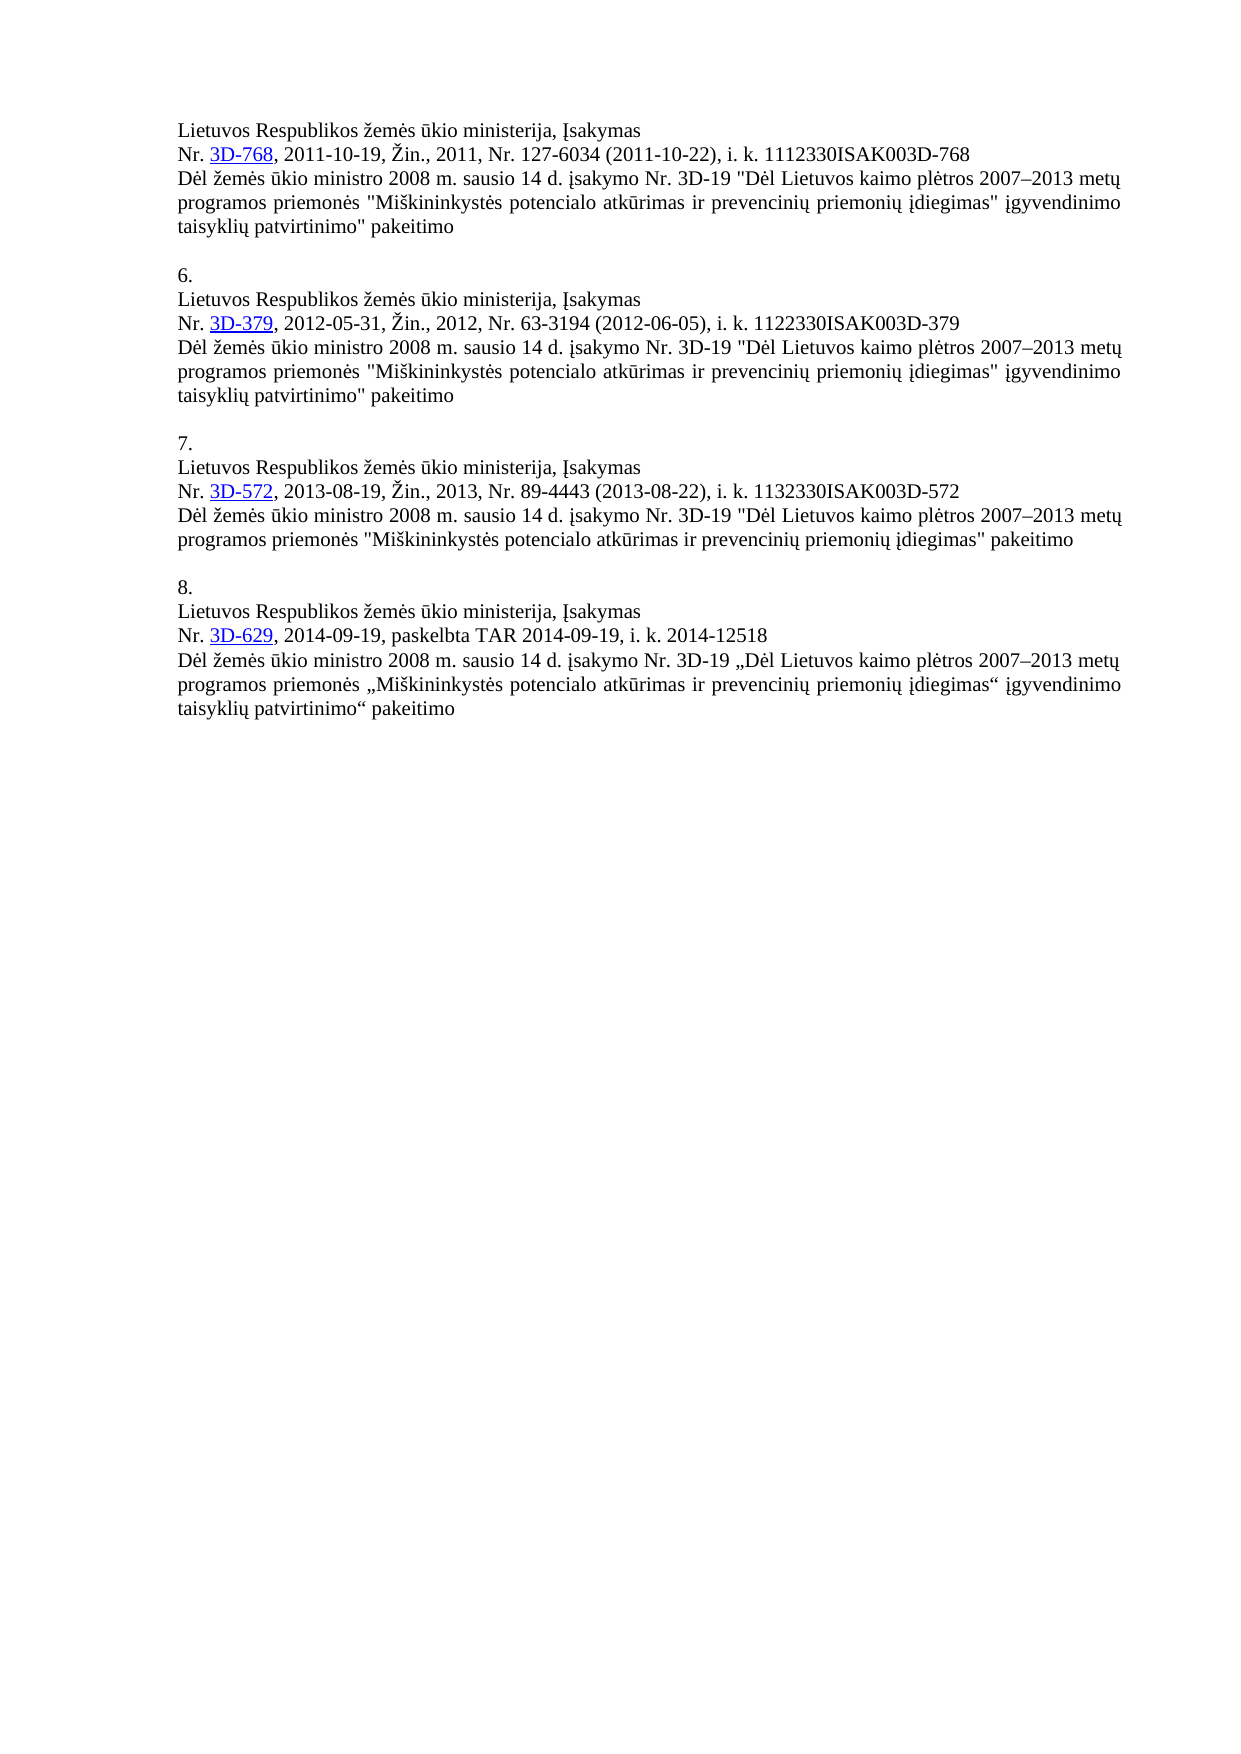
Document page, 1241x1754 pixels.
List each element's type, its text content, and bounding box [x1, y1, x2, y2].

text 6. [177, 262, 1122, 287]
text Lietuvos Respublikos žemės ūkio ministerija, Įsakymas [177, 118, 1122, 142]
text Lietuvos Respublikos žemės ūkio ministerija, Įsakymas [177, 287, 1122, 311]
text 7. [177, 431, 1122, 455]
text Nr. 3D-379, 2012-05-31, Žin., 2012, Nr. 63-3194 (2012-06-05), i. k. 1122330ISAK003D-379 [177, 311, 1122, 335]
text Lietuvos Respublikos žemės ūkio ministerija, Įsakymas [177, 455, 1122, 479]
text Dėl žemės ūkio ministro 2008 m. sausio 14 d. įsakymo Nr. 3D-19 "Dėl Lietuvos kaimo plėtros 2007–2013 metų programos priemonės "Miškininkystės potencialo atkūrimas ir prevencinių priemonių įdiegimas" įgyvendinimo taisyklių patvirtinimo" pakeitimo [177, 335, 1122, 407]
text Nr. 3D-572, 2013-08-19, Žin., 2013, Nr. 89-4443 (2013-08-22), i. k. 1132330ISAK003D-572 [177, 479, 1122, 503]
text Dėl žemės ūkio ministro 2008 m. sausio 14 d. įsakymo Nr. 3D-19 „Dėl Lietuvos kaimo plėtros 2007–2013 metų programos priemonės „Miškininkystės potencialo atkūrimas ir prevencinių priemonių įdiegimas“ įgyvendinimo taisyklių patvirtinimo“ pakeitimo [177, 647, 1122, 720]
text Nr. 3D-768, 2011-10-19, Žin., 2011, Nr. 127-6034 (2011-10-22), i. k. 1112330ISAK003D-768 [177, 142, 1122, 166]
text 8. [177, 575, 1122, 599]
text Nr. 3D-629, 2014-09-19, paskelbta TAR 2014-09-19, i. k. 2014-12518 [177, 623, 1122, 647]
text Dėl žemės ūkio ministro 2008 m. sausio 14 d. įsakymo Nr. 3D-19 "Dėl Lietuvos kaimo plėtros 2007–2013 metų programos priemonės "Miškininkystės potencialo atkūrimas ir prevencinių priemonių įdiegimas" pakeitimo [177, 503, 1122, 551]
text Lietuvos Respublikos žemės ūkio ministerija, Įsakymas [177, 599, 1122, 623]
text Dėl žemės ūkio ministro 2008 m. sausio 14 d. įsakymo Nr. 3D-19 "Dėl Lietuvos kaimo plėtros 2007–2013 metų programos priemonės "Miškininkystės potencialo atkūrimas ir prevencinių priemonių įdiegimas" įgyvendinimo taisyklių patvirtinimo" pakeitimo [177, 166, 1122, 238]
